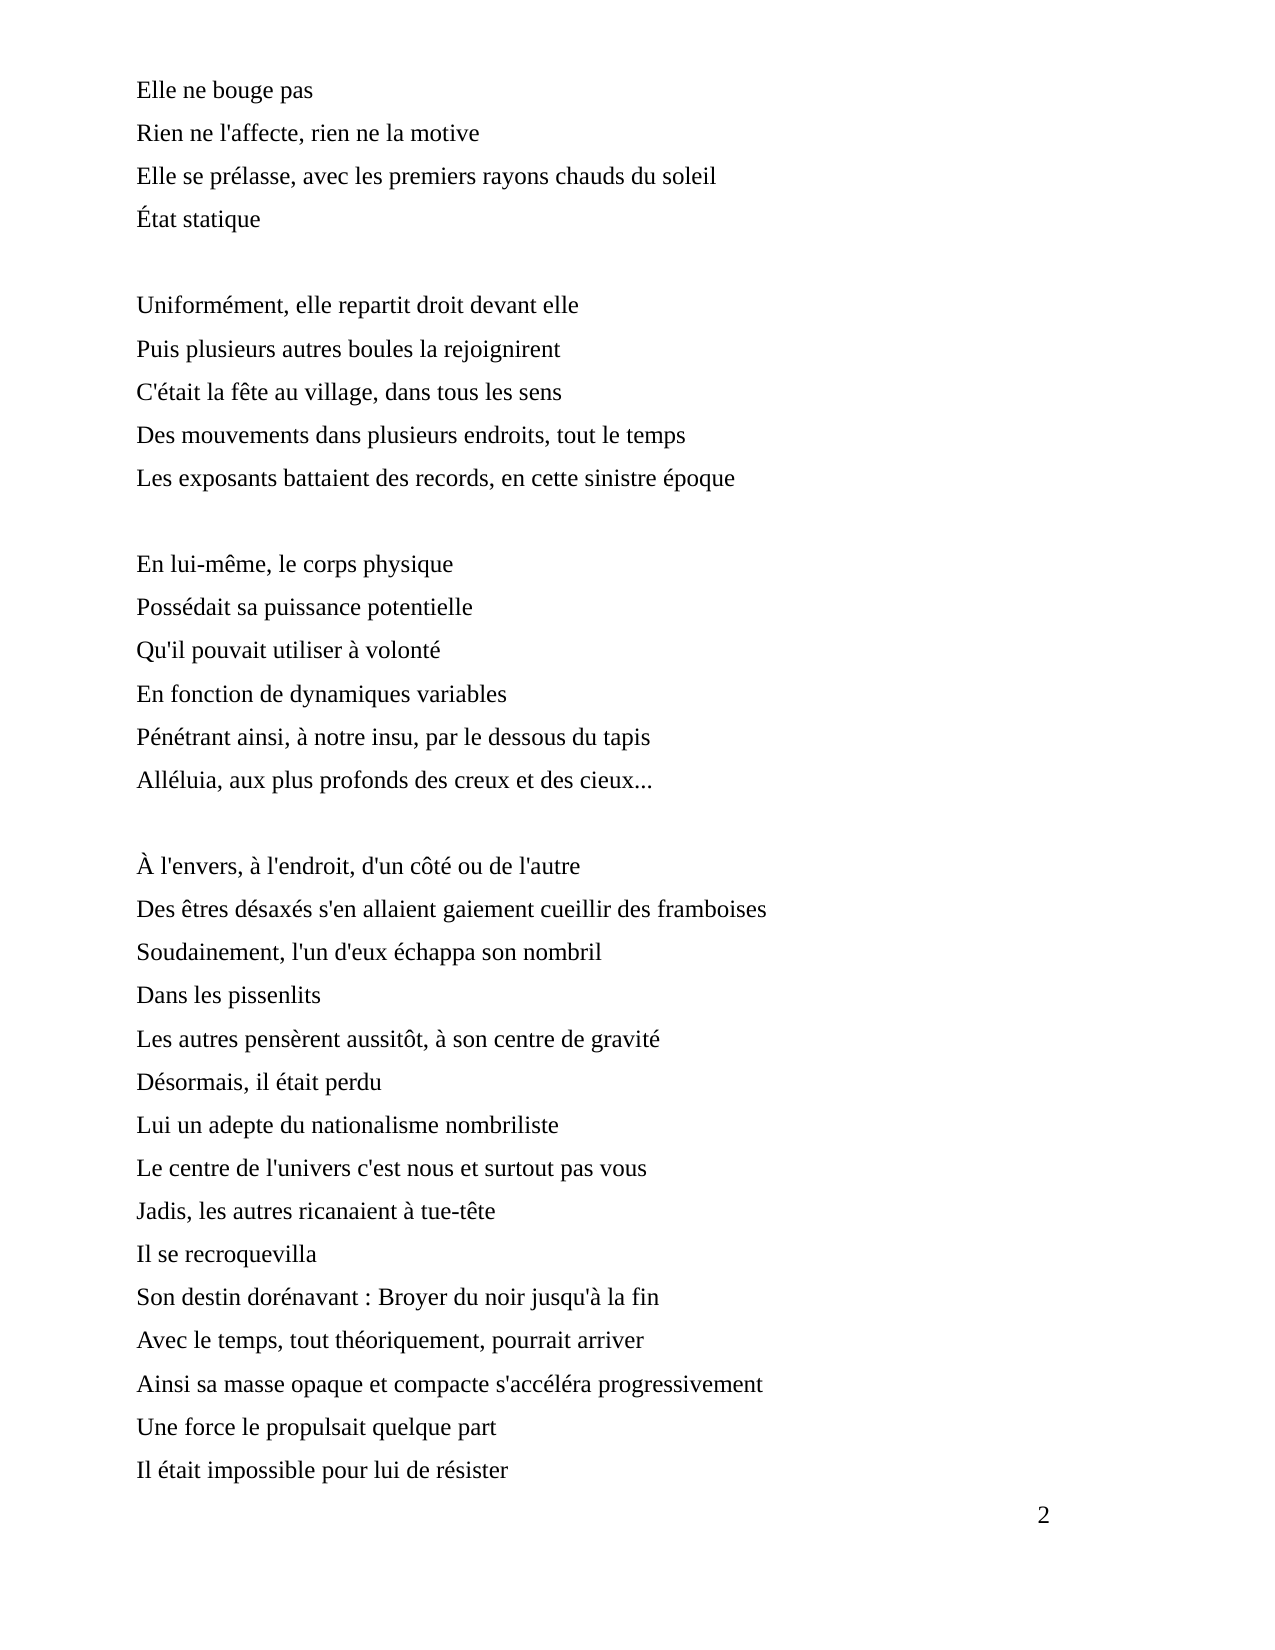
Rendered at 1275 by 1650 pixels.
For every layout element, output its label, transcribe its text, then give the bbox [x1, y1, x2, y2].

text Son destin dorénavant : Broyer du noir jusqu'à la fin [136, 1282, 1136, 1311]
text Soudainement, l'un d'eux échappa son nombril [136, 937, 1136, 966]
text En lui-même, le corps physique [136, 549, 1136, 578]
text À l'envers, à l'endroit, d'un côté ou de l'autre [136, 851, 1136, 880]
text Uniformément, elle repartit droit devant elle [136, 291, 1136, 319]
text Les autres pensèrent aussitôt, à son centre de gravité [136, 1024, 1136, 1052]
text Jadis, les autres ricanaient à tue-tête [136, 1196, 1136, 1225]
text Ainsi sa masse opaque et compacte s'accéléra progressivement [136, 1369, 1136, 1397]
text Désormais, il était perdu [136, 1067, 1136, 1096]
text Qu'il pouvait utiliser à volonté [136, 636, 1136, 664]
text Elle ne bouge pas [136, 75, 1136, 104]
text Avec le temps, tout théoriquement, pourrait arriver [136, 1326, 1136, 1354]
text Rien ne l'affecte, rien ne la motive [136, 118, 1136, 147]
text Le centre de l'univers c'est nous et surtout pas vous [136, 1153, 1136, 1182]
text Alléluia, aux plus profonds des creux et des cieux... [136, 765, 1136, 794]
text Puis plusieurs autres boules la rejoignirent [136, 334, 1136, 362]
text En fonction de dynamiques variables [136, 679, 1136, 707]
text Pénétrant ainsi, à notre insu, par le dessous du tapis [136, 722, 1136, 751]
text État statique [136, 204, 1136, 233]
text C'était la fête au village, dans tous les sens [136, 377, 1136, 406]
text Lui un adepte du nationalisme nombriliste [136, 1110, 1136, 1139]
text Dans les pissenlits [136, 981, 1136, 1009]
text Elle se prélasse, avec les premiers rayons chauds du soleil [136, 161, 1136, 190]
text Des êtres désaxés s'en allaient gaiement cueillir des framboises [136, 894, 1136, 923]
text Une force le propulsait quelque part [136, 1412, 1136, 1441]
text Des mouvements dans plusieurs endroits, tout le temps [136, 420, 1136, 449]
text Les exposants battaient des records, en cette sinistre époque [136, 463, 1136, 492]
text Il se recroquevilla [136, 1239, 1136, 1268]
text Il était impossible pour lui de résister [136, 1455, 1136, 1484]
text Possédait sa puissance potentielle [136, 592, 1136, 621]
